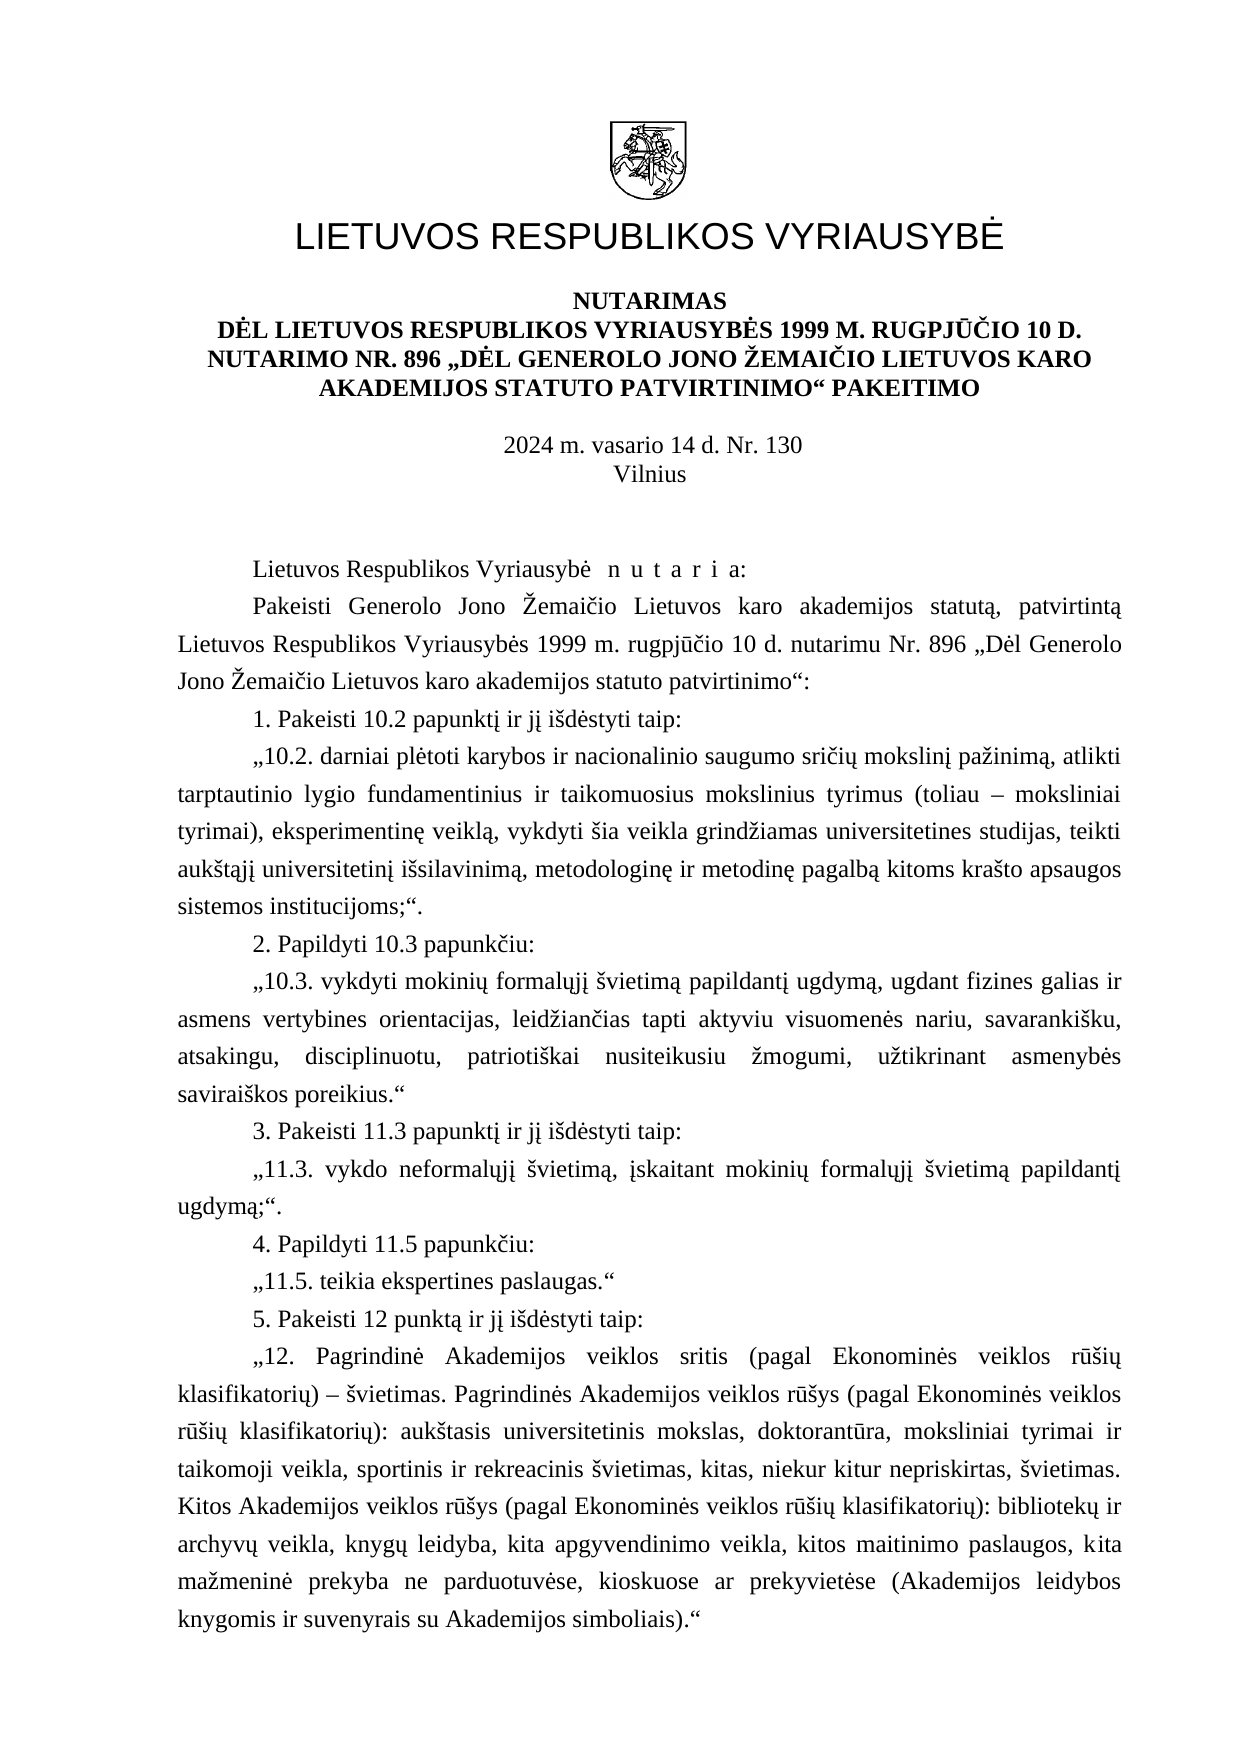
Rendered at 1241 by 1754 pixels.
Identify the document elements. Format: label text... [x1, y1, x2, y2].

text Lietuvos Respublikos Vyriausybė [177, 214, 1122, 258]
text 2. Papildyti 10.3 papunkčiu: [177, 920, 1122, 958]
text „10.3. vykdyti mokinių formalųjį švietimą papildantį ugdymą, ugdant fizines galias ir asmens vertybines orientacijas, leidžiančias tapti aktyviu visuomenės nariu, savarankišku, atsakingu, disciplinuotu, patriotiškai nusiteikusiu žmogumi, užtikrinant asmenybės saviraiškos poreikius.“ [177, 958, 1122, 1108]
text „11.5. teikia ekspertines paslaugas.“ [177, 1258, 1122, 1295]
text Pakeisti Generolo Jono Žemaičio Lietuvos karo akademijos statutą, patvirtintą Lietuvos Respublikos Vyriausybės 1999 m. rugpjūčio 10 d. nutarimu Nr. 896 „Dėl Generolo Jono Žemaičio Lietuvos karo akademijos statuto patvirtinimo“: [177, 583, 1122, 695]
text DĖL LIETUVOS RESPUBLIKOS VYRIAUSYBĖS 1999 M. RUGPJŪČIO 10 D. NUTARIMO NR. 896 „DĖL GENEROLO JONO ŽEMAIČIO LIETUVOS KARO AKADEMIJOS STATUTO PATVIRTINIMO“ PAKEITIMO [177, 315, 1122, 401]
text 4. Papildyti 11.5 papunkčiu: [177, 1220, 1122, 1258]
text „11.3. vykdo neformalųjį švietimą, įskaitant mokinių formalųjį švietimą papildantį ugdymą;“. [177, 1145, 1122, 1220]
text 5. Pakeisti 12 punktą ir jį išdėstyti taip: [177, 1295, 1122, 1333]
text nutarimas [177, 286, 1122, 315]
text 2024 m. vasario 14 d. Nr. 130 [177, 430, 1122, 459]
text 3. Pakeisti 11.3 papunktį ir jį išdėstyti taip: [177, 1108, 1122, 1145]
text Vilnius [177, 459, 1122, 488]
text 1. Pakeisti 10.2 papunktį ir jį išdėstyti taip: [177, 695, 1122, 733]
text „10.2. darniai plėtoti karybos ir nacionalinio saugumo sričių mokslinį pažinimą, atlikti tarptautinio lygio fundamentinius ir taikomuosius mokslinius tyrimus (toliau – moksliniai tyrimai), eksperimentinę veiklą, vykdyti šia veikla grindžiamas universitetines studijas, teikti aukštąjį universitetinį išsilavinimą, metodologinę ir metodinę pagalbą kitoms krašto apsaugos sistemos institucijoms;“. [177, 733, 1122, 920]
text Lietuvos Respublikos Vyriausybė nutaria: [177, 545, 1122, 583]
text „12. Pagrindinė Akademijos veiklos sritis (pagal Ekonominės veiklos rūšių klasifikatorių) – švietimas. Pagrindinės Akademijos veiklos rūšys (pagal Ekonominės veiklos rūšių klasifikatorių): aukštasis universitetinis mokslas, doktorantūra, moksliniai tyrimai ir taikomoji veikla, sportinis ir rekreacinis švietimas, kitas, niekur kitur nepriskirtas, švietimas. Kitos Akademijos veiklos rūšys (pagal Ekonominės veiklos rūšių klasifikatorių): bibliotekų ir archyvų veikla, knygų leidyba, kita apgyvendinimo veikla, kitos maitinimo paslaugos, kita mažmeninė prekyba ne parduotuvėse, kioskuose ar prekyvietėse (Akademijos leidybos knygomis ir suvenyrais su Akademijos simboliais).“ [177, 1333, 1122, 1633]
